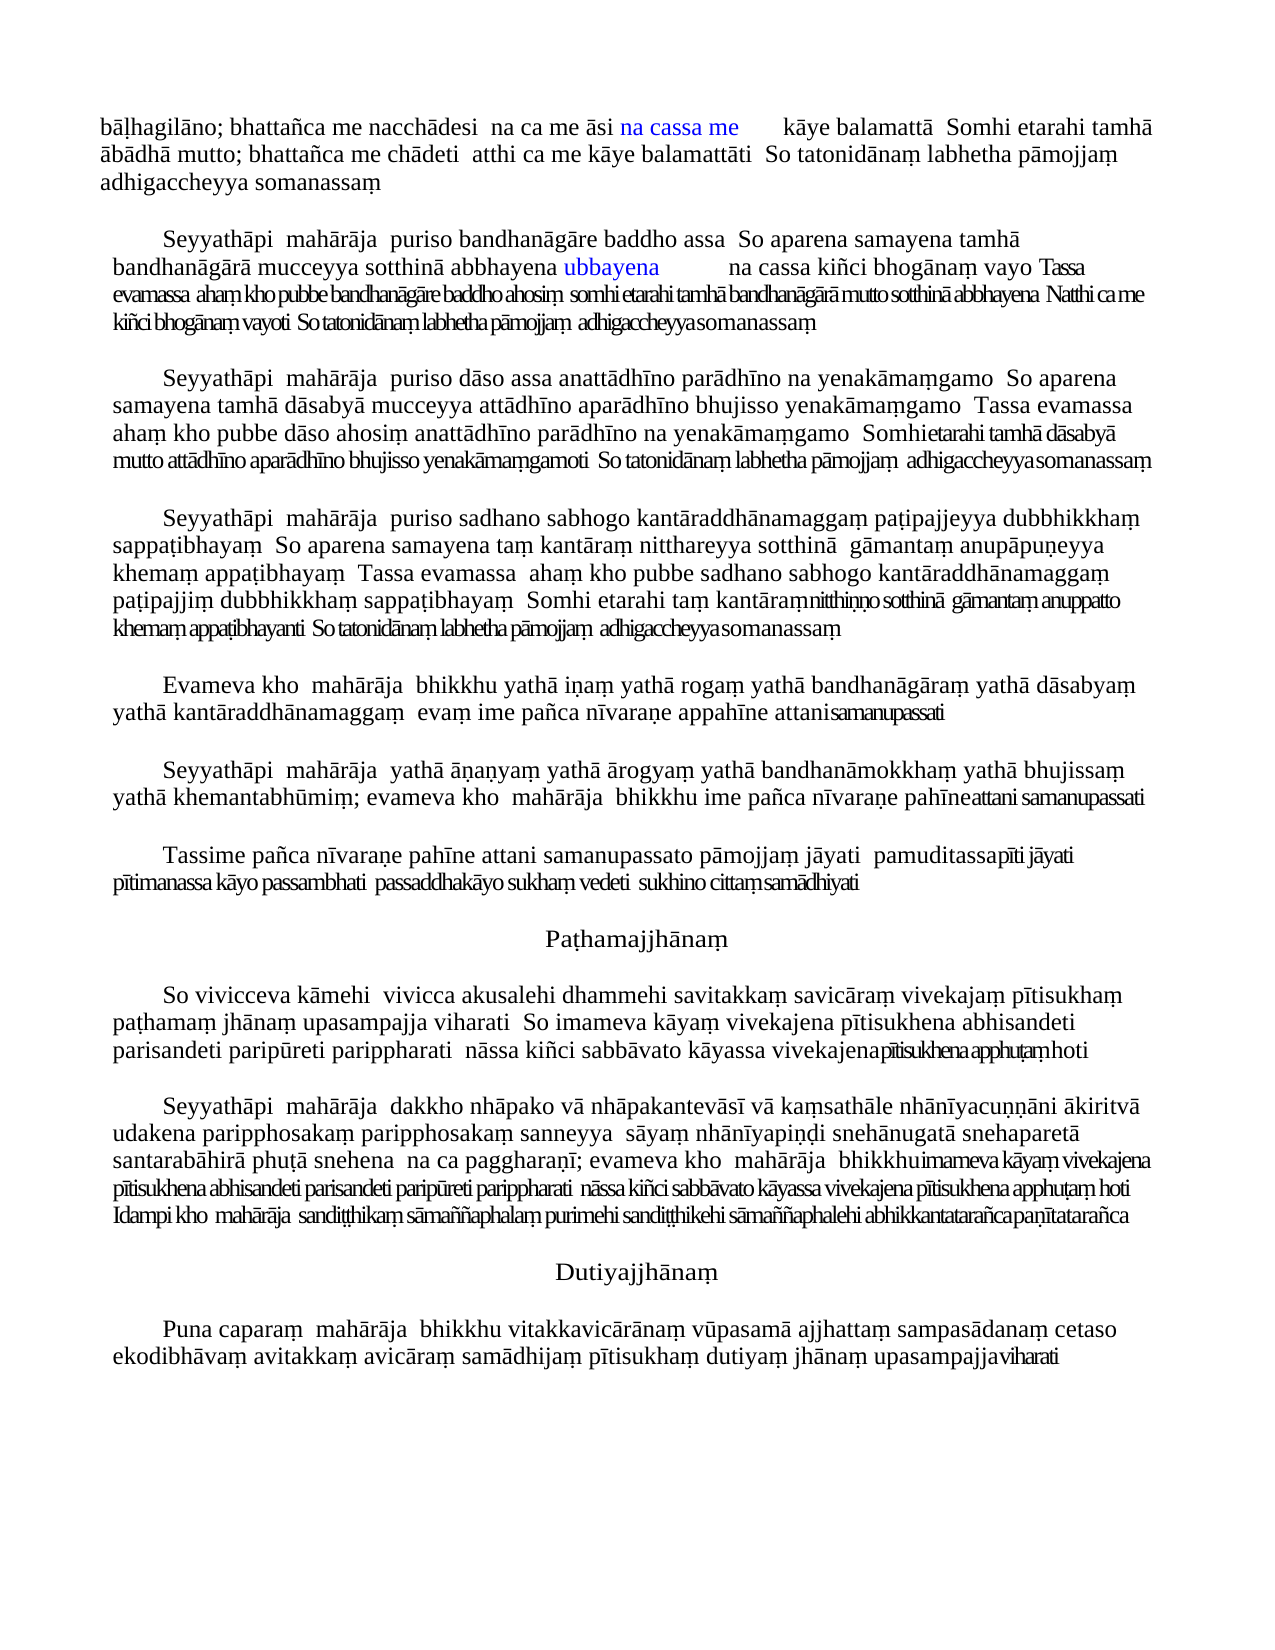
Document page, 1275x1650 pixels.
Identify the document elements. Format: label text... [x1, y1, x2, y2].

list Evameva kho mahārāja bhikkhu yathā iṇaṃ yathā rogaṃ yathā bandhanāgāraṃ yathā dāsabyaṃ yathā kantāraddhānamaggaṃ evaṃ ime pañca nīvaraṇe appahīne attanisamanupassati [112, 673, 1162, 726]
list Puna caparaṃ mahārāja bhikkhu vitakkavicārānaṃ vūpasamā ajjhattaṃ sampasādanaṃ cetaso ekodibhāvaṃ avitakkaṃ avicāraṃ samādhijaṃ pītisukhaṃ dutiyaṃ jhānaṃ upasampajjaviharati [112, 1317, 1162, 1370]
list So vivicceva kāmehi vivicca akusalehi dhammehi savitakkaṃ savicāraṃ vivekajaṃ pītisukhaṃ paṭhamaṃ jhānaṃ upasampajja viharati So imameva kāyaṃ vivekajena pītisukhena abhisandeti parisandeti paripūreti parippharati nāssa kiñci sabbāvato kāyassa vivekajenapītisukhena apphuṭaṃhoti [112, 982, 1162, 1064]
list Seyyathāpi mahārāja yathā āṇaṇyaṃ yathā ārogyaṃ yathā bandhanāmokkhaṃ yathā bhujissaṃ yathā khemantabhūmiṃ; evameva kho mahārāja bhikkhu ime pañca nīvaraṇe pahīneattani samanupassati [112, 756, 1162, 811]
list Seyyathāpi mahārāja puriso sadhano sabhogo kantāraddhānamaggaṃ paṭipajjeyya dubbhikkhaṃ sappaṭibhayaṃ So aparena samayena taṃ kantāraṃ nitthareyya sotthinā gāmantaṃ anupāpuṇeyya khemaṃ appaṭibhayaṃ Tassa evamassa ahaṃ kho pubbe sadhano sabhogo kantāraddhānamaggaṃ paṭipajjiṃ dubbhikkhaṃ sappaṭibhayaṃ Somhi etarahi taṃ kantāraṃnitthiṇṇo sotthinā gāmantaṃ anuppatto khemaṃ appaṭibhayanti So tatonidānaṃ labhetha pāmojjaṃ adhigaccheyyasomanassaṃ [112, 504, 1162, 641]
list Tassime pañca nīvaraṇe pahīne attani samanupassato pāmojjaṃ jāyati pamuditassapīti jāyati pītimanassa kāyo passambhati passaddhakāyo sukhaṃ vedeti sukhino cittaṃsamādhiyati [112, 842, 1162, 895]
list Seyyathāpi mahārāja dakkho nhāpako vā nhāpakantevāsī vā kaṃsathāle nhānīyacuṇṇāni ākiritvā udakena paripphosakaṃ paripphosakaṃ sanneyya sāyaṃ nhānīyapiṇḍi snehānugatā snehaparetā santarabāhirā phuṭā snehena na ca paggharaṇī; evameva kho mahārāja bhikkhuimameva kāyaṃ vivekajena pītisukhena abhisandeti parisandeti paripūreti parippharati nāssa kiñci sabbāvato kāyassa vivekajena pītisukhena apphuṭaṃ hoti Idampi kho mahārāja sandiṭṭhikaṃ sāmaññaphalaṃ purimehi sandiṭṭhikehi sāmaññaphalehi abhikkantatarañcapaṇītatarañca [112, 1092, 1162, 1229]
text Dutiyajjhānaṃ [100, 1257, 1173, 1286]
text Paṭhamajjhānaṃ [100, 924, 1173, 953]
list Seyyathāpi mahārāja puriso dāso assa anattādhīno parādhīno na yenakāmaṃgamo So aparena samayena tamhā dāsabyā mucceyya attādhīno aparādhīno bhujisso yenakāmaṃgamo Tassa evamassa ahaṃ kho pubbe dāso ahosiṃ anattādhīno parādhīno na yenakāmaṃgamo Somhietarahi tamhā dāsabyā mutto attādhīno aparādhīno bhujisso yenakāmaṃgamoti So tatonidānaṃ labhetha pāmojjaṃ adhigaccheyyasomanassaṃ [112, 364, 1162, 474]
text bāḷhagilāno; bhattañca me nacchādesi na ca me āsi na cassa me kāye balamattā Somhi etarahi tamhā ābādhā mutto; bhattañca me chādeti atthi ca me kāye balamattāti So tatonidānaṃ labhetha pāmojjaṃ adhigaccheyya somanassaṃ [100, 114, 1173, 196]
list Seyyathāpi mahārāja puriso bandhanāgāre baddho assa So aparena samayena tamhā bandhanāgārā mucceyya sotthinā abbhayena ubbayena na cassa kiñci bhogānaṃ vayo Tassa evamassa ahaṃ kho pubbe bandhanāgāre baddho ahosiṃ somhi etarahi tamhā bandhanāgārā mutto sotthinā abbhayena Natthi ca me kiñci bhogānaṃ vayoti So tatonidānaṃ labhetha pāmojjaṃ adhigaccheyyasomanassaṃ [112, 226, 1162, 336]
